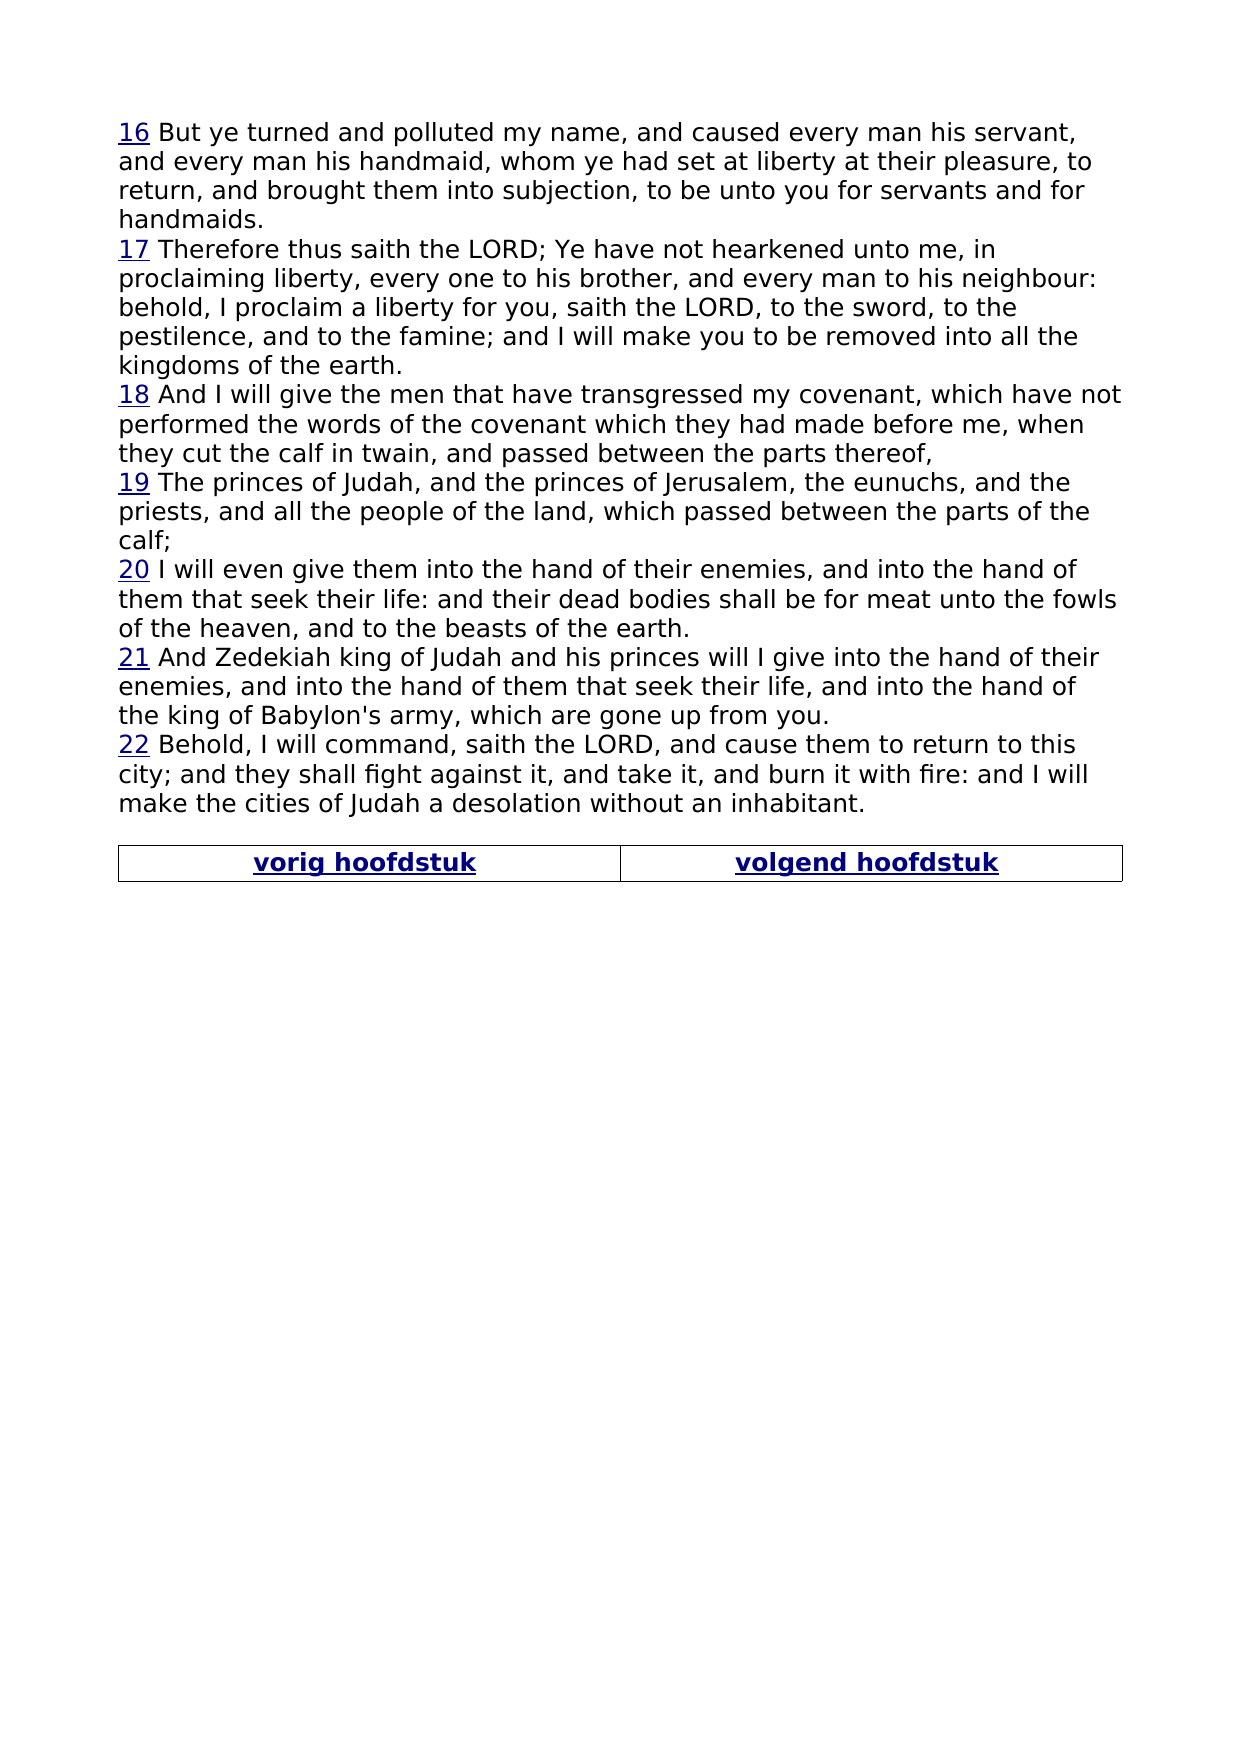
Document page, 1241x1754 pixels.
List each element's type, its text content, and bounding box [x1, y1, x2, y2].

text 16 But ye turned and polluted my name, and caused every man his servant, and every man his handmaid, whom ye had set at liberty at their pleasure, to return, and brought them into subjection, to be unto you for servants and for handmaids. 17 Therefore thus saith the LORD; Ye have not hearkened unto me, in proclaiming liberty, every one to his brother, and every man to his neighbour: behold, I proclaim a liberty for you, saith the LORD, to the sword, to the pestilence, and to the famine; and I will make you to be removed into all the kingdoms of the earth. 18 And I will give the men that have transgressed my covenant, which have not performed the words of the covenant which they had made before me, when they cut the calf in twain, and passed between the parts thereof, 19 The princes of Judah, and the princes of Jerusalem, the eunuchs, and the priests, and all the people of the land, which passed between the parts of the calf; 20 I will even give them into the hand of their enemies, and into the hand of them that seek their life: and their dead bodies shall be for meat unto the fowls of the heaven, and to the beasts of the earth. 21 And Zedekiah king of Judah and his princes will I give into the hand of their enemies, and into the hand of them that seek their life, and into the hand of the king of Babylon's army, which are gone up from you. 22 Behold, I will command, saith the LORD, and cause them to return to this city; and they shall fight against it, and take it, and burn it with fire: and I will make the cities of Judah a desolation without an inhabitant. [118, 118, 1122, 818]
table_header vorig hoofdstuk [119, 846, 620, 881]
table_header volgend hoofdstuk [621, 846, 1122, 881]
